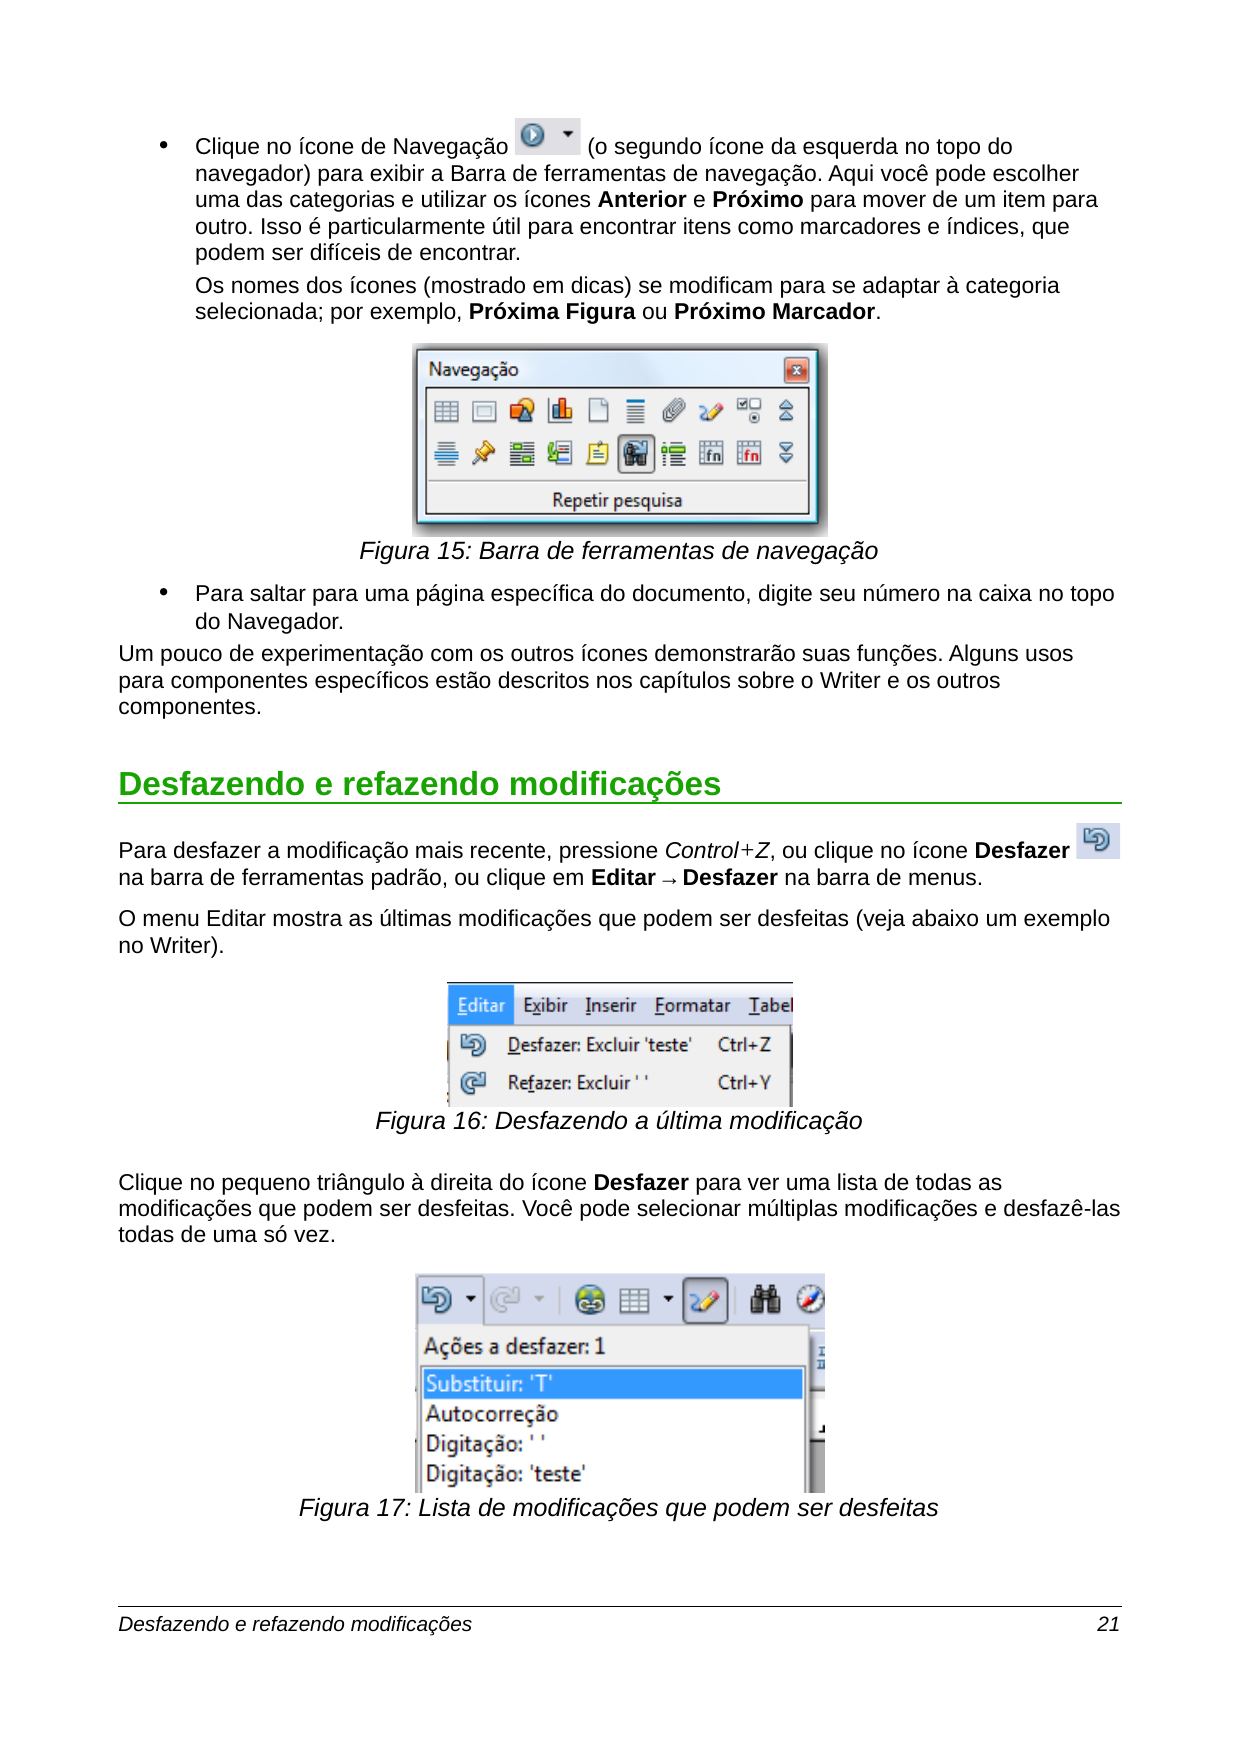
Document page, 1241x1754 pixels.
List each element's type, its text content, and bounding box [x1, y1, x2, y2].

picture [447, 982, 793, 1107]
text Clique no pequeno triângulo à direita do ícone Desfazer para ver uma lista de todas as modificações que podem ser desfeitas. Você pode selecionar múltiplas modificações e desfazê-las todas de uma só vez. [118, 1168, 1122, 1248]
list Clique no ícone de Navegação (o segundo ícone da esquerda no topo do navegador) para exibir a Barra de ferramentas de navegação. Aqui você pode escolher uma das categorias e utilizar os ícones Anterior e Próximo para mover de um item para outro. Isso é particularmente útil para encontrar itens como marcadores e índices, que podem ser difíceis de encontrar. [156, 118, 1122, 266]
list Para saltar para uma página específica do documento, digite seu número na caixa no topo do Navegador. [156, 578, 1122, 634]
picture [514, 118, 581, 155]
text Figura 16: Desfazendo a última modificação [353, 983, 887, 1135]
text Figura 17: Lista de modificações que podem ser desfeitas [272, 1272, 968, 1522]
picture [412, 343, 828, 537]
list Os nomes dos ícones (mostrado em dicas) se modificam para se adaptar à categoria selecionada; por exemplo, Próxima Figura ou Próximo Marcador. [156, 272, 1122, 324]
text Um pouco de experimentação com os outros ícones demonstrarão suas funções. Alguns usos para componentes específicos estão descritos nos capítulos sobre o Writer e os outros componentes. [118, 640, 1122, 719]
subtitle Desfazendo e refazendo modificações [118, 764, 1122, 802]
text Para desfazer a modificação mais recente, pressione Control+Z, ou clique no ícone Desfazer na barra de ferramentas padrão, ou clique em Editar → Desfazer na barra de menus. [118, 823, 1122, 893]
picture [1076, 823, 1121, 859]
text Figura 15: Barra de ferramentas de navegação [312, 343, 928, 565]
picture [415, 1272, 825, 1493]
text O menu Editar mostra as últimas modificações que podem ser desfeitas (veja abaixo um exemplo no Writer). [118, 905, 1122, 958]
